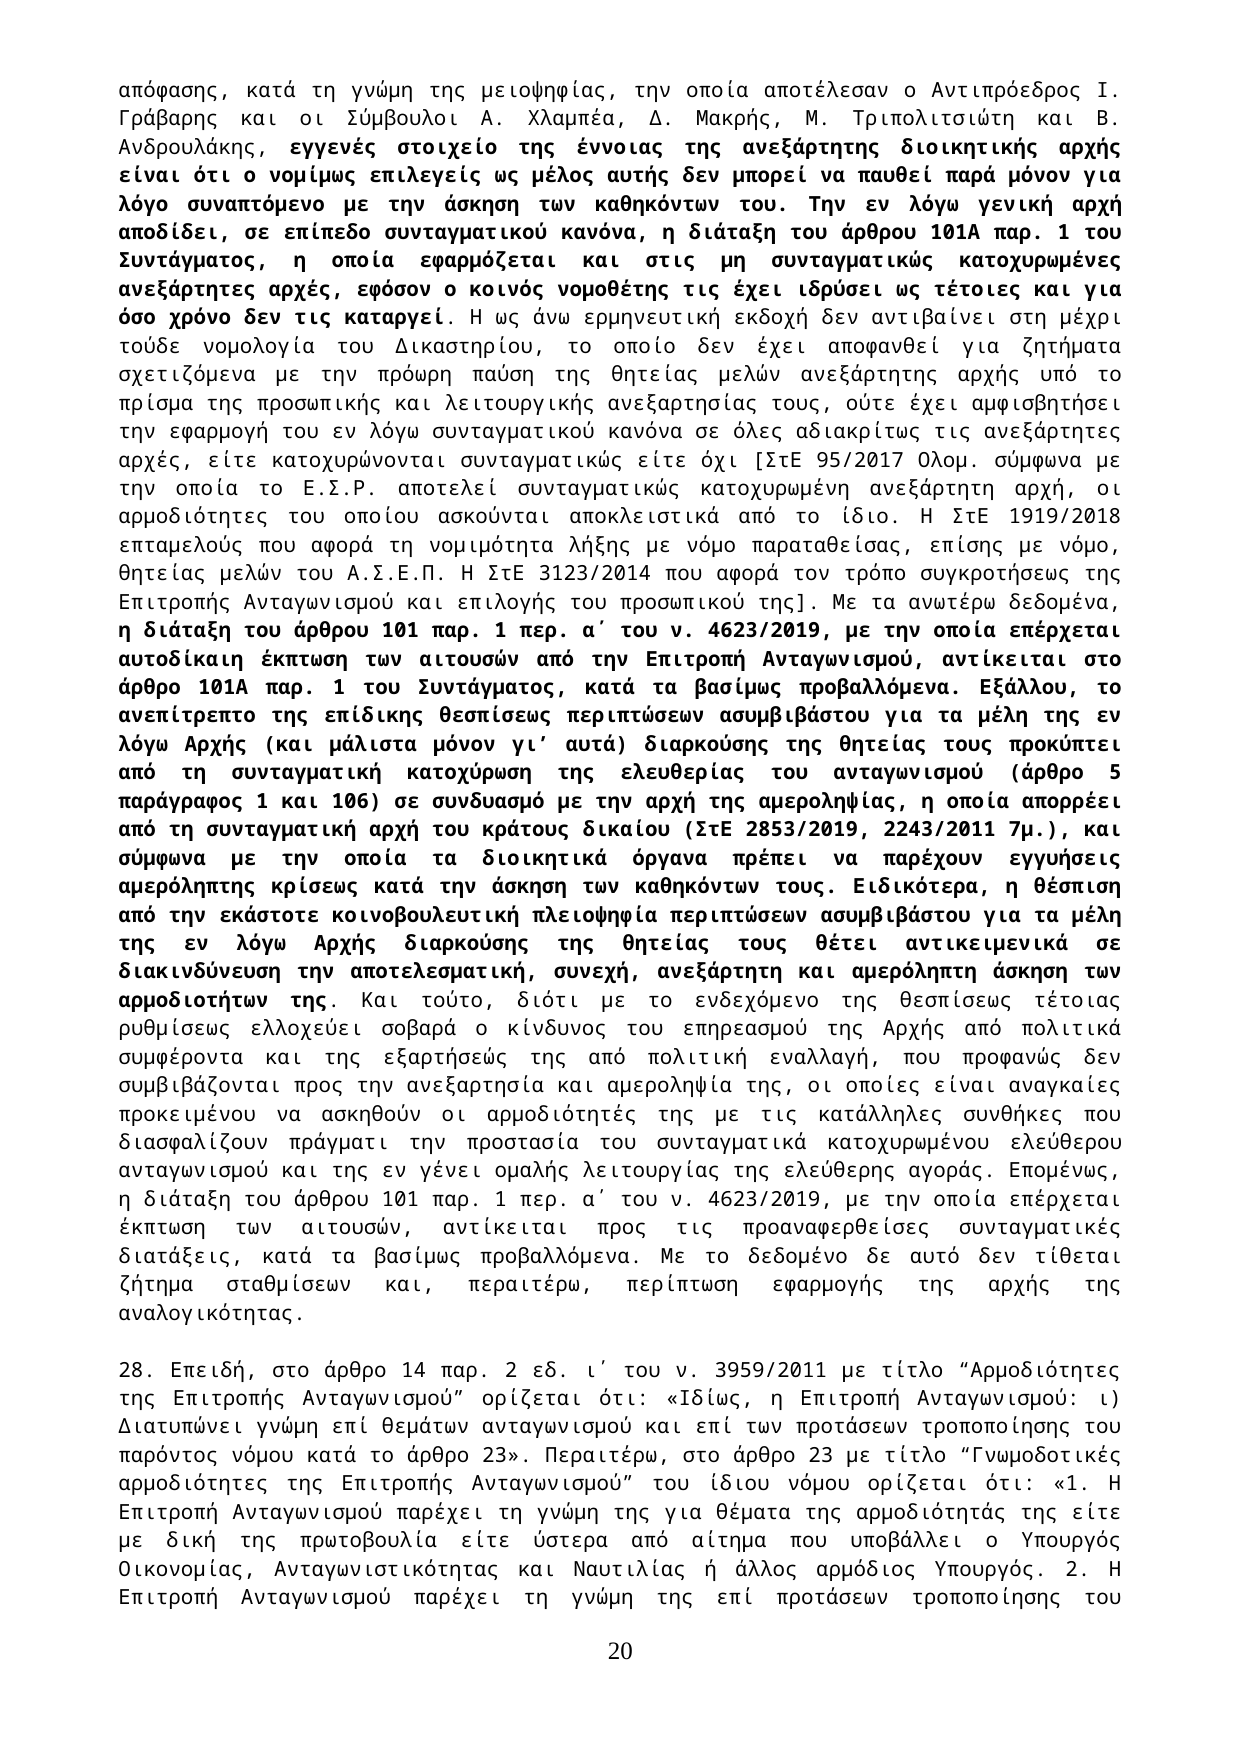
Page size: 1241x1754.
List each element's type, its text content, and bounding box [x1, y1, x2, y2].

text 28. Επειδή, στο άρθρο 14 παρ. 2 εδ. ι΄ του ν. 3959/2011 με τίτλο “Αρμοδιότητες της Επιτροπής Ανταγωνισμού” ορίζεται ότι: «Ιδίως, η Επιτροπή Ανταγωνισμού: ι) Διατυπώνει γνώμη επί θεμάτων ανταγωνισμού και επί των προτάσεων τροποποίησης του παρόντος νόμου κατά το άρθρο 23». Περαιτέρω, στο άρθρο 23 με τίτλο “Γνωμοδοτικές αρμοδιότητες της Επιτροπής Ανταγωνισμού” του ίδιου νόμου ορίζεται ότι: «1. Η Επιτροπή Ανταγωνισμού παρέχει τη γνώμη της για θέματα της αρμοδιότητάς της είτε με δική της πρωτοβουλία είτε ύστερα από αίτημα που υποβάλλει ο Υπουργός Οικονομίας, Ανταγωνιστικότητας και Ναυτιλίας ή άλλος αρμόδιος Υπουργός. 2. Η Επιτροπή Ανταγωνισμού παρέχει τη γνώμη της επί προτάσεων τροποποίησης του [118, 1355, 1122, 1611]
text απόφασης, κατά τη γνώμη της μειοψηφίας, την οποία αποτέλεσαν ο Αντιπρόεδρος Ι. Γράβαρης και οι Σύμβουλοι Α. Χλαμπέα, Δ. Μακρής, Μ. Τριπολιτσιώτη και Β. Ανδρουλάκης, εγγενές στοιχείο της έννοιας της ανεξάρτητης διοικητικής αρχής είναι ότι ο νομίμως επιλεγείς ως μέλος αυτής δεν μπορεί να παυθεί παρά μόνον για λόγο συναπτόμενο με την άσκηση των καθηκόντων του. Την εν λόγω γενική αρχή αποδίδει, σε επίπεδο συνταγματικού κανόνα, η διάταξη του άρθρου 101Α παρ. 1 του Συντάγματος, η οποία εφαρμόζεται και στις μη συνταγματικώς κατοχυρωμένες ανεξάρτητες αρχές, εφόσον ο κοινός νομοθέτης τις έχει ιδρύσει ως τέτοιες και για όσο χρόνο δεν τις καταργεί. Η ως άνω ερμηνευτική εκδοχή δεν αντιβαίνει στη μέχρι τούδε νομολογία του Δικαστηρίου, το οποίο δεν έχει αποφανθεί για ζητήματα σχετιζόμενα με την πρόωρη παύση της θητείας μελών ανεξάρτητης αρχής υπό το πρίσμα της προσωπικής και λειτουργικής ανεξαρτησίας τους, ούτε έχει αμφισβητήσει την εφαρμογή του εν λόγω συνταγματικού κανόνα σε όλες αδιακρίτως τις ανεξάρτητες αρχές, είτε κατοχυρώνονται συνταγματικώς είτε όχι [ΣτΕ 95/2017 Ολομ. σύμφωνα με την οποία το Ε.Σ.Ρ. αποτελεί συνταγματικώς κατοχυρωμένη ανεξάρτητη αρχή, οι αρμοδιότητες του οποίου ασκούνται αποκλειστικά από το ίδιο. Η ΣτΕ 1919/2018 επταμελούς που αφορά τη νομιμότητα λήξης με νόμο παραταθείσας, επίσης με νόμο, θητείας μελών του Α.Σ.Ε.Π. Η ΣτΕ 3123/2014 που αφορά τον τρόπο συγκροτήσεως της Επιτροπής Ανταγωνισμού και επιλογής του προσωπικού της]. Με τα ανωτέρω δεδομένα, η διάταξη του άρθρου 101 παρ. 1 περ. α΄ του ν. 4623/2019, με την οποία επέρχεται αυτοδίκαιη έκπτωση των αιτουσών από την Επιτροπή Ανταγωνισμού, αντίκειται στο άρθρο 101Α παρ. 1 του Συντάγματος, κατά τα βασίμως προβαλλόμενα. Εξάλλου, το ανεπίτρεπτο της επίδικης θεσπίσεως περιπτώσεων ασυμβιβάστου για τα μέλη της εν λόγω Αρχής (και μάλιστα μόνον γι’ αυτά) διαρκούσης της θητείας τους προκύπτει από τη συνταγματική κατοχύρωση της ελευθερίας του ανταγωνισμού (άρθρο 5 παράγραφος 1 και 106) σε συνδυασμό με την αρχή της αμεροληψίας, η οποία απορρέει από τη συνταγματική αρχή του κράτους δικαίου (ΣτΕ 2853/2019, 2243/2011 7μ.), και σύμφωνα με την οποία τα διοικητικά όργανα πρέπει να παρέχουν εγγυήσεις αμερόληπτης κρίσεως κατά την άσκηση των καθηκόντων τους. Ειδικότερα, η θέσπιση από την εκάστοτε κοινοβουλευτική πλειοψηφία περιπτώσεων ασυμβιβάστου για τα μέλη της εν λόγω Αρχής διαρκούσης της θητείας τους θέτει αντικειμενικά σε διακινδύνευση την αποτελεσματική, συνεχή, ανεξάρτητη και αμερόληπτη άσκηση των αρμοδιοτήτων της. Και τούτο, διότι με το ενδεχόμενο της θεσπίσεως τέτοιας ρυθμίσεως ελλοχεύει σοβαρά ο κίνδυνος του επηρεασμού της Αρχής από πολιτικά συμφέροντα και της εξαρτήσεώς της από πολιτική εναλλαγή, που προφανώς δεν συμβιβάζονται προς την ανεξαρτησία και αμεροληψία της, οι οποίες είναι αναγκαίες προκειμένου να ασκηθούν οι αρμοδιότητές της με τις κατάλληλες συνθήκες που διασφαλίζουν πράγματι την προστασία του συνταγματικά κατοχυρωμένου ελεύθερου ανταγωνισμού και της εν γένει ομαλής λειτουργίας της ελεύθερης αγοράς. Επομένως, η διάταξη του άρθρου 101 παρ. 1 περ. α΄ του ν. 4623/2019, με την οποία επέρχεται έκπτωση των αιτουσών, αντίκειται προς τις προαναφερθείσες συνταγματικές διατάξεις, κατά τα βασίμως προβαλλόμενα. Με το δεδομένο δε αυτό δεν τίθεται ζήτημα σταθμίσεων και, περαιτέρω, περίπτωση εφαρμογής της αρχής της αναλογικότητας. [118, 75, 1122, 1326]
